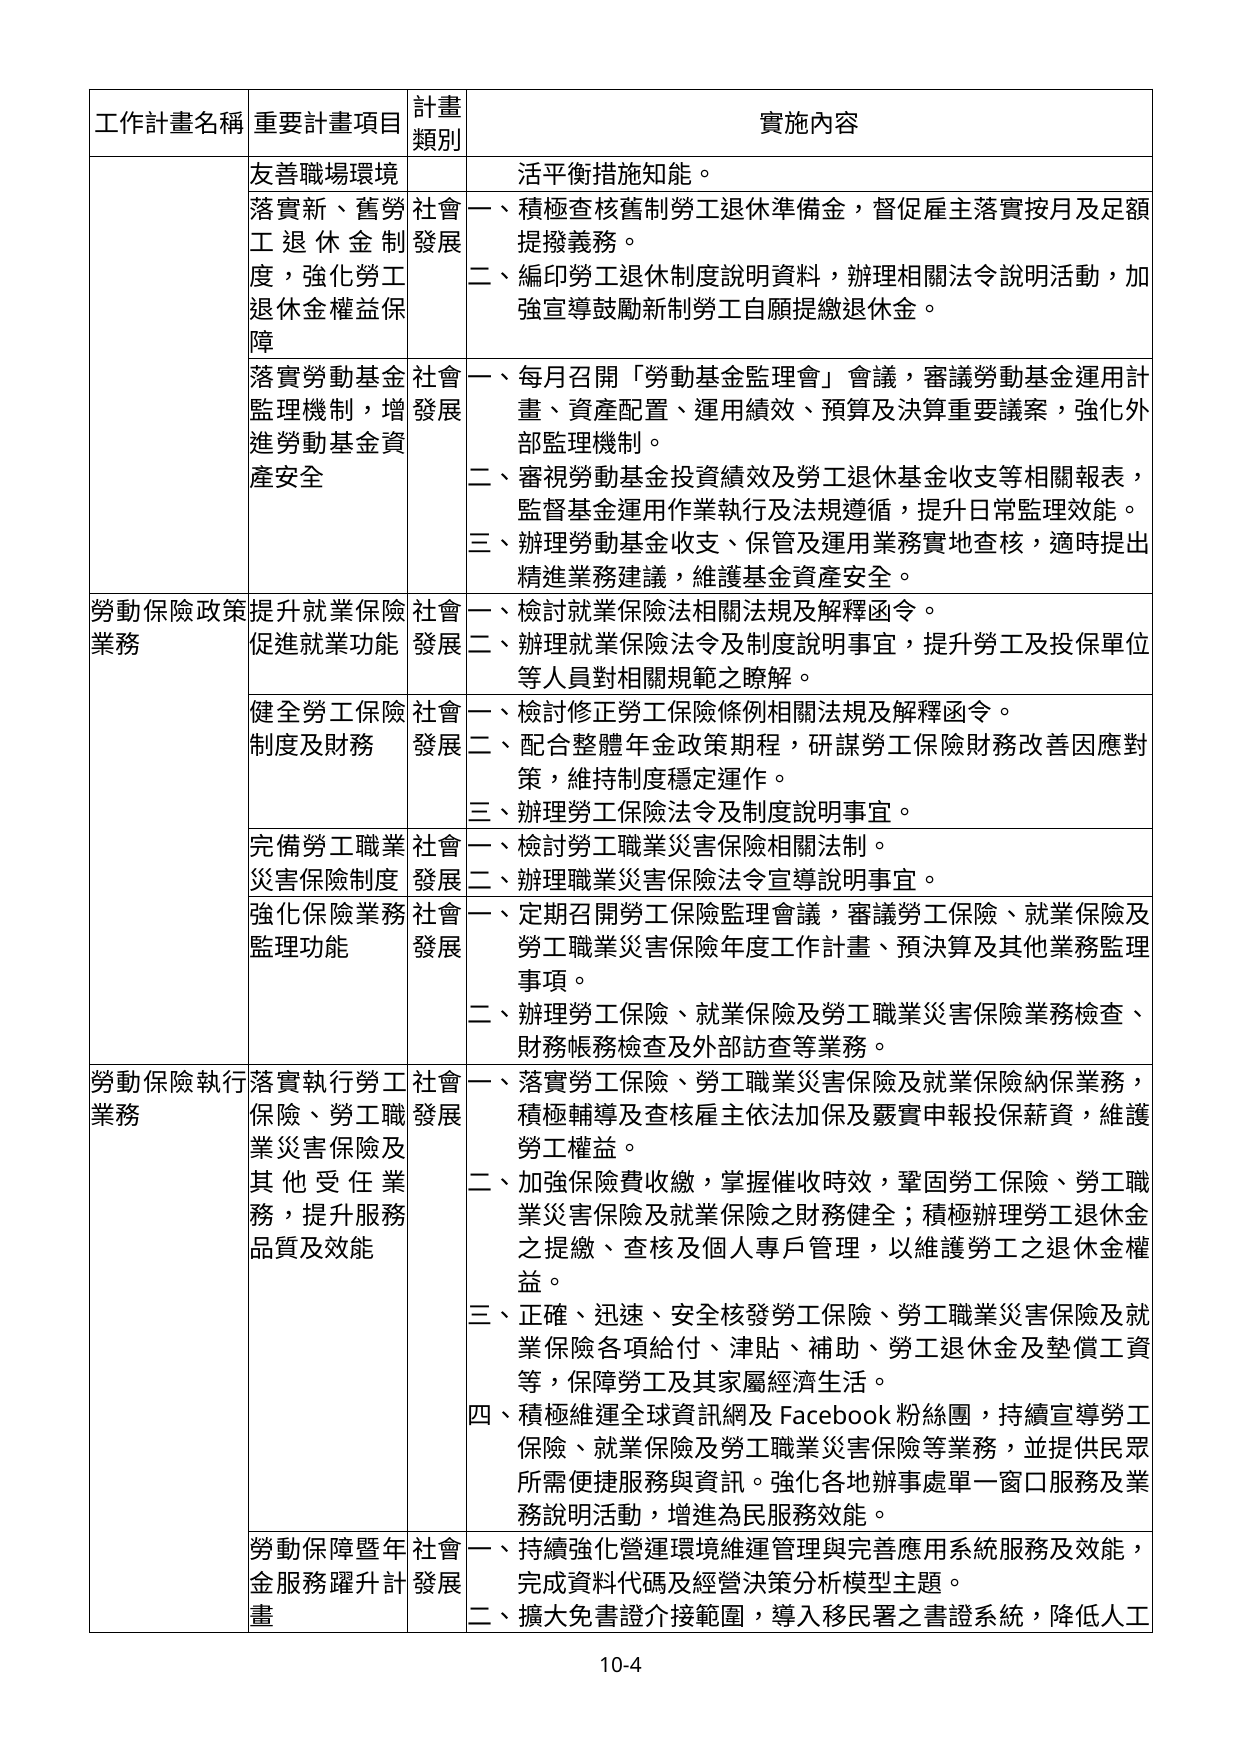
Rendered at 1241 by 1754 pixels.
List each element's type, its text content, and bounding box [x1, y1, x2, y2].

table_cell 社會發展 [408, 829, 466, 896]
table_cell 一、檢討修正勞工保險條例相關法規及解釋函令。 二、配合整體年金政策期程，研謀勞工保險財務改善因應對策，維持制度穩定運作。 三、辦理勞工保險法令及制度說明事宜。 [467, 695, 1152, 828]
table_cell 勞動保險政策業務 [90, 594, 248, 1063]
table_cell 社會發展 [408, 192, 466, 358]
table_cell 一、定期召開勞工保險監理會議，審議勞工保險、就業保險及勞工職業災害保險年度工作計畫、預決算及其他業務監理事項。 二、辦理勞工保險、就業保險及勞工職業災害保險業務檢查、財務帳務檢查及外部訪查等業務。 [467, 897, 1152, 1063]
table_cell 社會發展 [408, 897, 466, 1063]
table_cell 落實勞動基金監理機制，增進勞動基金資產安全 [249, 359, 407, 593]
table_cell 社會發展 [408, 1065, 466, 1531]
table_cell 落實新、舊勞工退休金制度，強化勞工退休金權益保障 [249, 192, 407, 358]
table_cell 一、檢討勞工職業災害保險相關法制。 二、辦理職業災害保險法令宣導說明事宜。 [467, 829, 1152, 896]
table_header 計畫類別 [408, 90, 466, 156]
table_cell 一、積極查核舊制勞工退休準備金，督促雇主落實按月及足額提撥義務。 二、編印勞工退休制度說明資料，辦理相關法令說明活動，加強宣導鼓勵新制勞工自願提繳退休金。 [467, 192, 1152, 358]
table_cell 勞動保障暨年金服務躍升計畫 [249, 1532, 407, 1632]
table_cell [408, 157, 466, 191]
table_cell 社會發展 [408, 1532, 466, 1632]
table_cell 社會發展 [408, 359, 466, 593]
table_cell 一、持續強化營運環境維運管理與完善應用系統服務及效能，完成資料代碼及經營決策分析模型主題。 二、擴大免書證介接範圍，導入移民署之書證系統，降低人工 [467, 1532, 1152, 1632]
table_cell 社會發展 [408, 695, 466, 828]
table_header 實施內容 [467, 90, 1152, 156]
table_cell 落實執行勞工保險、勞工職業災害保險及其他受任業務，提升服務品質及效能 [249, 1065, 407, 1531]
table_cell 提升就業保險促進就業功能 [249, 594, 407, 694]
table_cell 社會發展 [408, 594, 466, 694]
table_header 重要計畫項目 [249, 90, 407, 156]
table_cell 一、檢討就業保險法相關法規及解釋函令。 二、辦理就業保險法令及制度說明事宜，提升勞工及投保單位等人員對相關規範之瞭解。 [467, 594, 1152, 694]
table_header 工作計畫名稱 [90, 90, 248, 156]
table_cell 活平衡措施知能。 [467, 157, 1152, 191]
table_cell 一、每月召開「勞動基金監理會」會議，審議勞動基金運用計畫、資產配置、運用績效、預算及決算重要議案，強化外部監理機制。 二、審視勞動基金投資績效及勞工退休基金收支等相關報表，監督基金運用作業執行及法規遵循，提升日常監理效能。 三、辦理勞動基金收支、保管及運用業務實地查核，適時提出精進業務建議，維護基金資產安全。 [467, 359, 1152, 593]
table_cell 友善職場環境 [249, 157, 407, 191]
table_cell 強化保險業務監理功能 [249, 897, 407, 1063]
table_cell 勞動保險執行業務 [90, 1065, 248, 1632]
table_cell 一、落實勞工保險、勞工職業災害保險及就業保險納保業務，積極輔導及查核雇主依法加保及覈實申報投保薪資，維護勞工權益。 二、加強保險費收繳，掌握催收時效，鞏固勞工保險、勞工職業災害保險及就業保險之財務健全；積極辦理勞工退休金之提繳、查核及個人專戶管理，以維護勞工之退休金權益。 三、正確、迅速、安全核發勞工保險、勞工職業災害保險及就業保險各項給付、津貼、補助、勞工退休金及墊償工資等，保障勞工及其家屬經濟生活。 四、積極維運全球資訊網及Facebook粉絲團，持續宣導勞工保險、就業保險及勞工職業災害保險等業務，並提供民眾所需便捷服務與資訊。強化各地辦事處單一窗口服務及業務說明活動，增進為民服務效能。 [467, 1065, 1152, 1531]
table_cell 健全勞工保險制度及財務 [249, 695, 407, 828]
table_cell 完備勞工職業災害保險制度 [249, 829, 407, 896]
